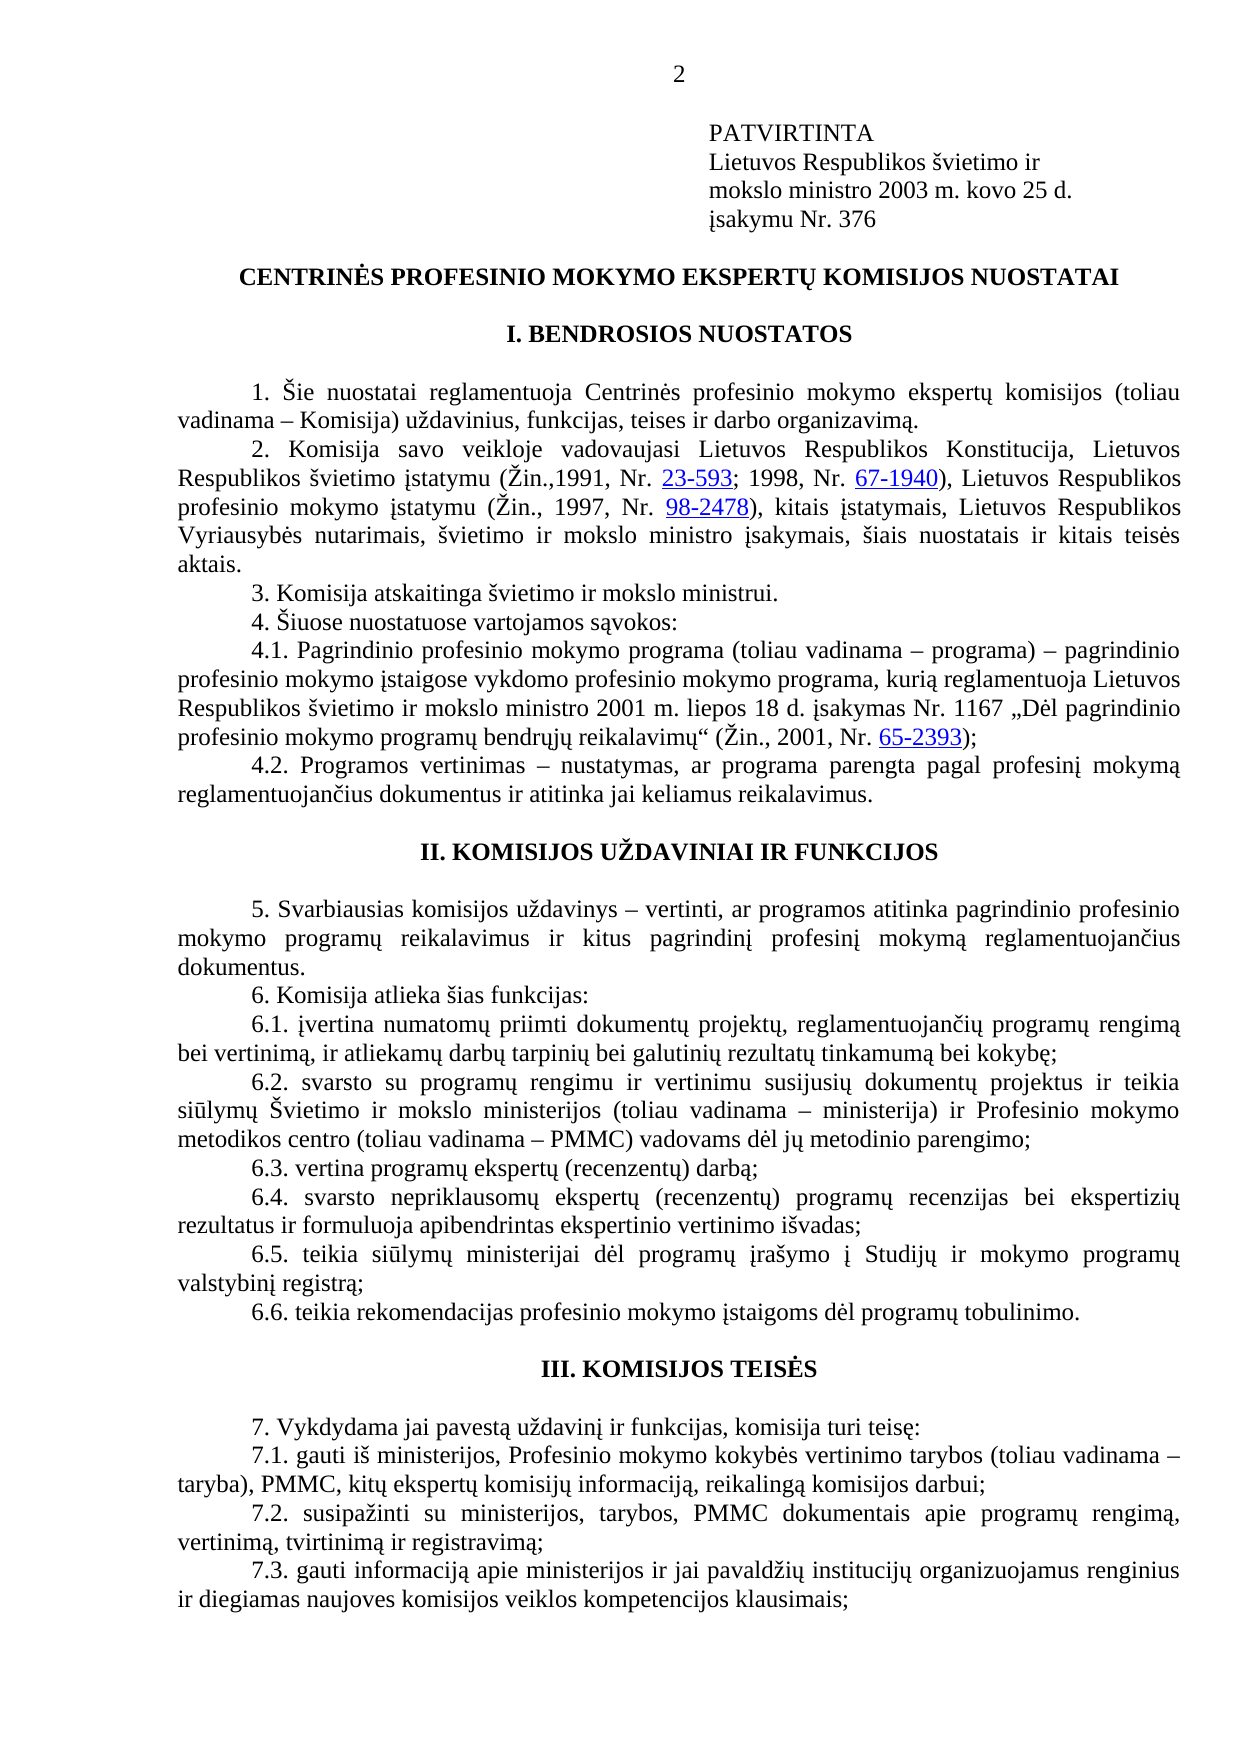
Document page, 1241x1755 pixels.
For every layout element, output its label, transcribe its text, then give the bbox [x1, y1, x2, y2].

text I. BENDROSIOS NUOSTATOS [177, 319, 1181, 348]
text II. KOMISIJOS UŽDAVINIAI IR FUNKCIJOS [177, 837, 1181, 866]
text 6.5. teikia siūlymų ministerijai dėl programų įrašymo į Studijų ir mokymo programų valstybinį registrą; [177, 1239, 1181, 1297]
text III. KOMISIJOS TEISĖS [177, 1354, 1181, 1383]
text 1. Šie nuostatai reglamentuoja Centrinės profesinio mokymo ekspertų komisijos (toliau vadinama – Komisija) uždavinius, funkcijas, teises ir darbo organizavimą. [177, 377, 1181, 434]
text 6.3. vertina programų ekspertų (recenzentų) darbą; [177, 1153, 1181, 1182]
text 6.6. teikia rekomendacijas profesinio mokymo įstaigoms dėl programų tobulinimo. [177, 1297, 1181, 1326]
text mokslo ministro 2003 m. kovo 25 d. [177, 176, 1181, 204]
text 7.2. susipažinti su ministerijos, tarybos, PMMC dokumentais apie programų rengimą, vertinimą, tvirtinimą ir registravimą; [177, 1498, 1181, 1556]
text įsakymu Nr. 376 [177, 204, 1181, 233]
text 5. Svarbiausias komisijos uždavinys – vertinti, ar programos atitinka pagrindinio profesinio mokymo programų reikalavimus ir kitus pagrindinį profesinį mokymą reglamentuojančius dokumentus. [177, 894, 1181, 981]
text 7.1. gauti iš ministerijos, Profesinio mokymo kokybės vertinimo tarybos (toliau vadinama – taryba), PMMC, kitų ekspertų komisijų informaciją, reikalingą komisijos darbui; [177, 1441, 1181, 1498]
text 4.2. Programos vertinimas – nustatymas, ar programa parengta pagal profesinį mokymą reglamentuojančius dokumentus ir atitinka jai keliamus reikalavimus. [177, 751, 1181, 808]
text 7. Vykdydama jai pavestą uždavinį ir funkcijas, komisija turi teisę: [177, 1412, 1181, 1441]
text Lietuvos Respublikos švietimo ir [177, 147, 1181, 176]
text 4.1. Pagrindinio profesinio mokymo programa (toliau vadinama – programa) – pagrindinio profesinio mokymo įstaigose vykdomo profesinio mokymo programa, kurią reglamentuoja Lietuvos Respublikos švietimo ir mokslo ministro 2001 m. liepos 18 d. įsakymas Nr. 1167 „Dėl pagrindinio profesinio mokymo programų bendrųjų reikalavimų“ (Žin., 2001, Nr. 65-2393); [177, 636, 1181, 751]
text 6.1. įvertina numatomų priimti dokumentų projektų, reglamentuojančių programų rengimą bei vertinimą, ir atliekamų darbų tarpinių bei galutinių rezultatų tinkamumą bei kokybę; [177, 1009, 1181, 1067]
text 2. Komisija savo veikloje vadovaujasi Lietuvos Respublikos Konstitucija, Lietuvos Respublikos švietimo įstatymu (Žin.,1991, Nr. 23-593; 1998, Nr. 67-1940), Lietuvos Respublikos profesinio mokymo įstatymu (Žin., 1997, Nr. 98-2478), kitais įstatymais, Lietuvos Respublikos Vyriausybės nutarimais, švietimo ir mokslo ministro įsakymais, šiais nuostatais ir kitais teisės aktais. [177, 434, 1181, 578]
text PATVIRTINTA [709, 118, 1181, 147]
text Centrinės profesinio mokymo EKSPERTŲ KOMISIJOS NUOSTATAI [177, 262, 1181, 291]
text 6.4. svarsto nepriklausomų ekspertų (recenzentų) programų recenzijas bei ekspertizių rezultatus ir formuluoja apibendrintas ekspertinio vertinimo išvadas; [177, 1182, 1181, 1239]
text 7.3. gauti informaciją apie ministerijos ir jai pavaldžių institucijų organizuojamus renginius ir diegiamas naujoves komisijos veiklos kompetencijos klausimais; [177, 1556, 1181, 1613]
text 3. Komisija atskaitinga švietimo ir mokslo ministrui. [177, 578, 1181, 607]
text 6.2. svarsto su programų rengimu ir vertinimu susijusių dokumentų projektus ir teikia siūlymų Švietimo ir mokslo ministerijos (toliau vadinama – ministerija) ir Profesinio mokymo metodikos centro (toliau vadinama – PMMC) vadovams dėl jų metodinio parengimo; [177, 1067, 1181, 1153]
text 6. Komisija atlieka šias funkcijas: [177, 981, 1181, 1009]
text 4. Šiuose nuostatuose vartojamos sąvokos: [177, 607, 1181, 636]
